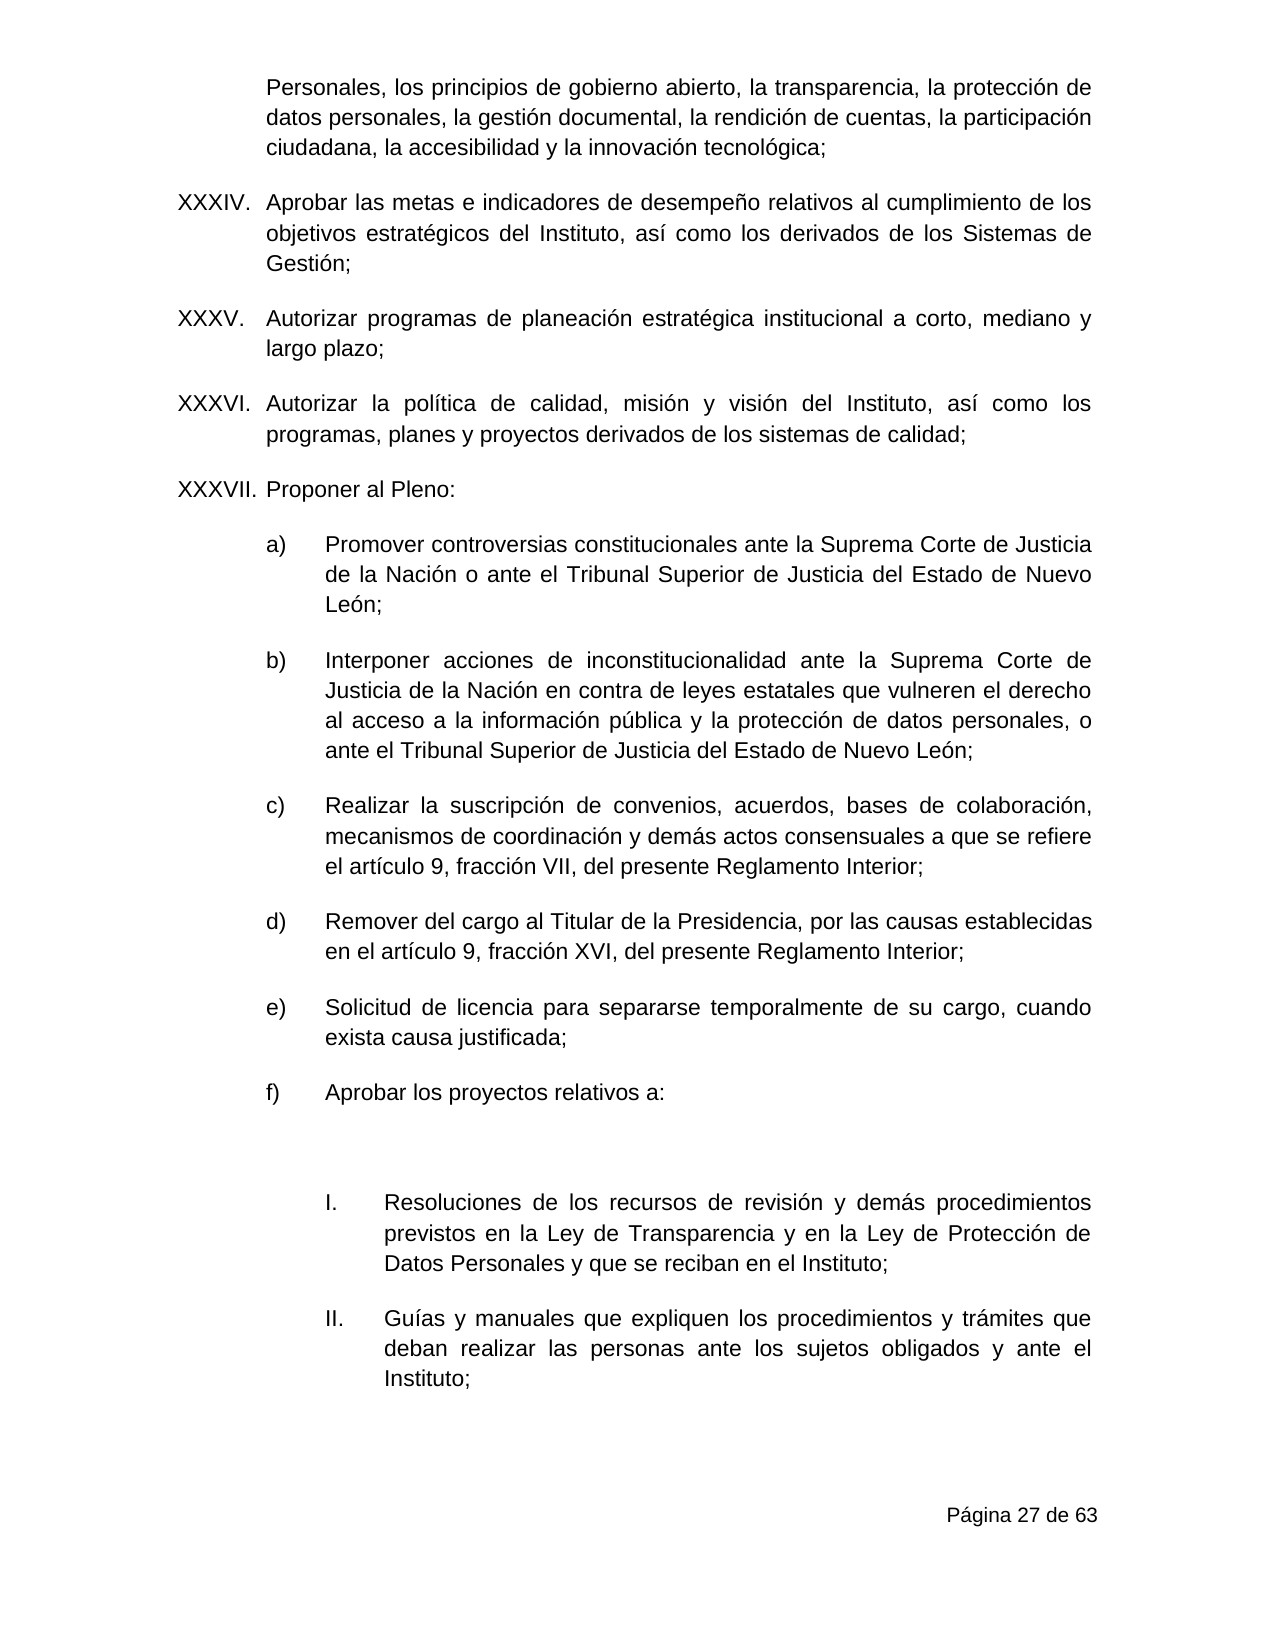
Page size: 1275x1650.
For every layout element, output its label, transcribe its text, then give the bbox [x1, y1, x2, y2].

list Personales, los principios de gobierno abierto, la transparencia, la protección de datos personales, la gestión documental, la rendición de cuentas, la participación ciudadana, la accesibilidad y la innovación tecnológica; [177, 74, 1093, 161]
list Aprobar las metas e indicadores de desempeño relativos al cumplimiento de los objetivos estratégicos del Instituto, así como los derivados de los Sistemas de Gestión; [177, 189, 1093, 276]
list Aprobar los proyectos relativos a: [266, 1079, 1092, 1105]
list Solicitud de licencia para separarse temporalmente de su cargo, cuando exista causa justificada; [266, 993, 1092, 1050]
list Resoluciones de los recursos de revisión y demás procedimientos previstos en la Ley de Transparencia y en la Ley de Protección de Datos Personales y que se reciban en el Instituto; [325, 1189, 1092, 1276]
list Autorizar la política de calidad, misión y visión del Instituto, así como los programas, planes y proyectos derivados de los sistemas de calidad; [177, 390, 1093, 447]
list Proponer al Pleno: [177, 476, 1093, 502]
list Realizar la suscripción de convenios, acuerdos, bases de colaboración, mecanismos de coordinación y demás actos consensuales a que se refiere el artículo 9, fracción VII, del presente Reglamento Interior; [266, 792, 1092, 879]
list Guías y manuales que expliquen los procedimientos y trámites que deban realizar las personas ante los sujetos obligados y ante el Instituto; [325, 1305, 1092, 1392]
list Remover del cargo al Titular de la Presidencia, por las causas establecidas en el artículo 9, fracción XVI, del presente Reglamento Interior; [266, 908, 1092, 965]
list Promover controversias constitucionales ante la Suprema Corte de Justicia de la Nación o ante el Tribunal Superior de Justicia del Estado de Nuevo León; [266, 531, 1092, 618]
list Autorizar programas de planeación estratégica institucional a corto, mediano y largo plazo; [177, 305, 1093, 362]
list Interponer acciones de inconstitucionalidad ante la Suprema Corte de Justicia de la Nación en contra de leyes estatales que vulneren el derecho al acceso a la información pública y la protección de datos personales, o ante el Tribunal Superior de Justicia del Estado de Nuevo León; [266, 647, 1092, 764]
